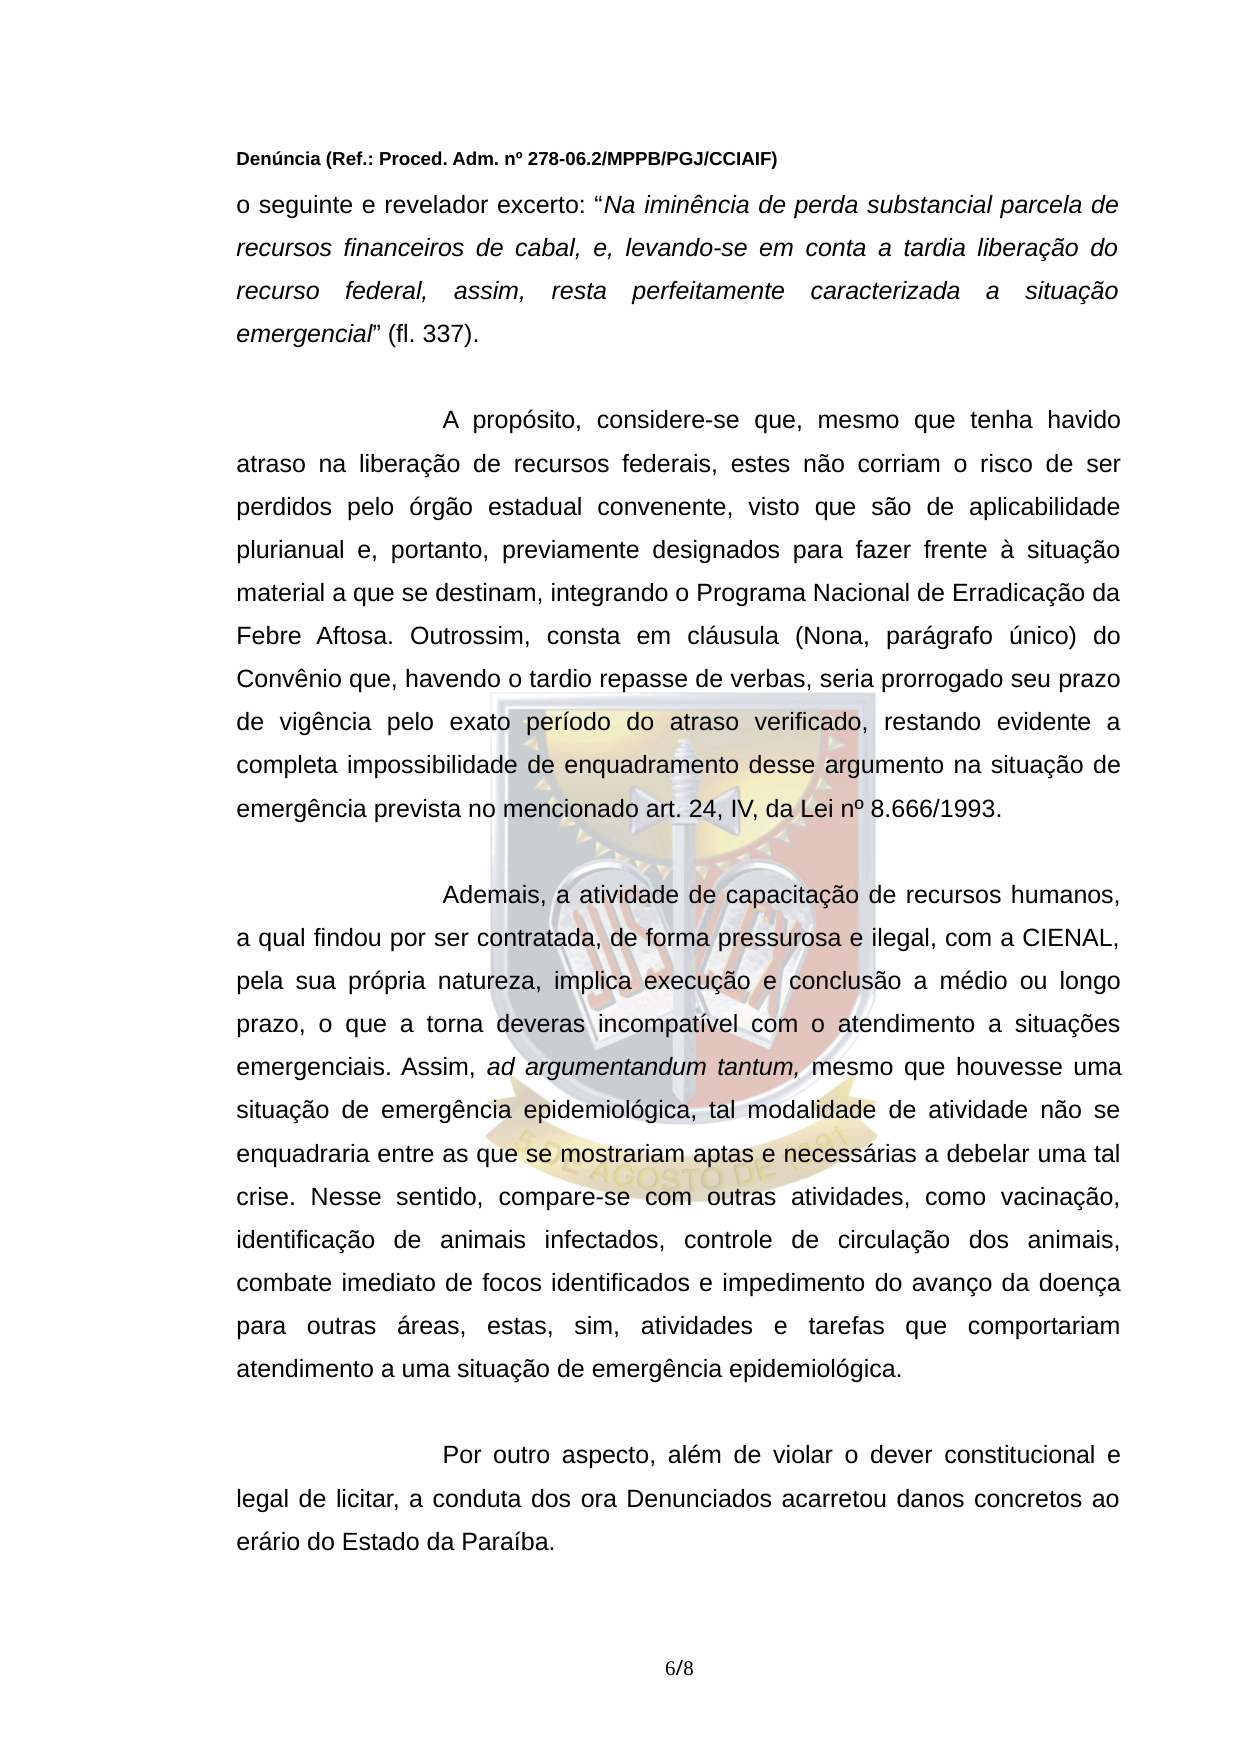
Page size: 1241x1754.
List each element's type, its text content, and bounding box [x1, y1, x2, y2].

text Por outro aspecto, além de violar o dever constitucional e legal de licitar, a conduta dos ora Denunciados acarretou danos concretos ao erário do Estado da Paraíba. [236, 1440, 1122, 1555]
text A propósito, considere-se que, mesmo que tenha havido atraso na liberação de recursos federais, estes não corriam o risco de ser perdidos pelo órgão estadual convenente, visto que são de aplicabilidade plurianual e, portanto, previamente designados para fazer frente à situação material a que se destinam, integrando o Programa Nacional de Erradicação da Febre Aftosa. Outrossim, consta em cláusula (Nona, parágrafo único) do Convênio que, havendo o tardio repasse de verbas, seria prorrogado seu prazo de vigência pelo exato período do atraso verificado, restando evidente a completa impossibilidade de enquadramento desse argumento na situação de emergência prevista no mencionado art. 24, IV, da Lei nº 8.666/1993. [236, 405, 1122, 822]
text Ademais, a atividade de capacitação de recursos humanos, a qual findou por ser contratada, de forma pressurosa e ilegal, com a CIENAL, pela sua própria natureza, implica execução e conclusão a médio ou longo prazo, o que a torna deveras incompatível com o atendimento a situações emergenciais. Assim, ad argumentandum tantum, mesmo que houvesse uma situação de emergência epidemiológica, tal modalidade de atividade não se enquadraria entre as que se mostrariam aptas e necessárias a debelar uma tal crise. Nesse sentido, compare-se com outras atividades, como vacinação, identificação de animais infectados, controle de circulação dos animais, combate imediato de focos identificados e impedimento do avanço da doença para outras áreas, estas, sim, atividades e tarefas que comportariam atendimento a uma situação de emergência epidemiológica. [236, 880, 1122, 1383]
text o seguinte e revelador excerto: “Na iminência de perda substancial parcela de recursos financeiros de cabal, e, levando-se em conta a tardia liberação do recurso federal, assim, resta perfeitamente caracterizada a situação emergencial” (fl. 337). [236, 190, 1122, 348]
picture [279, 822, 1080, 880]
